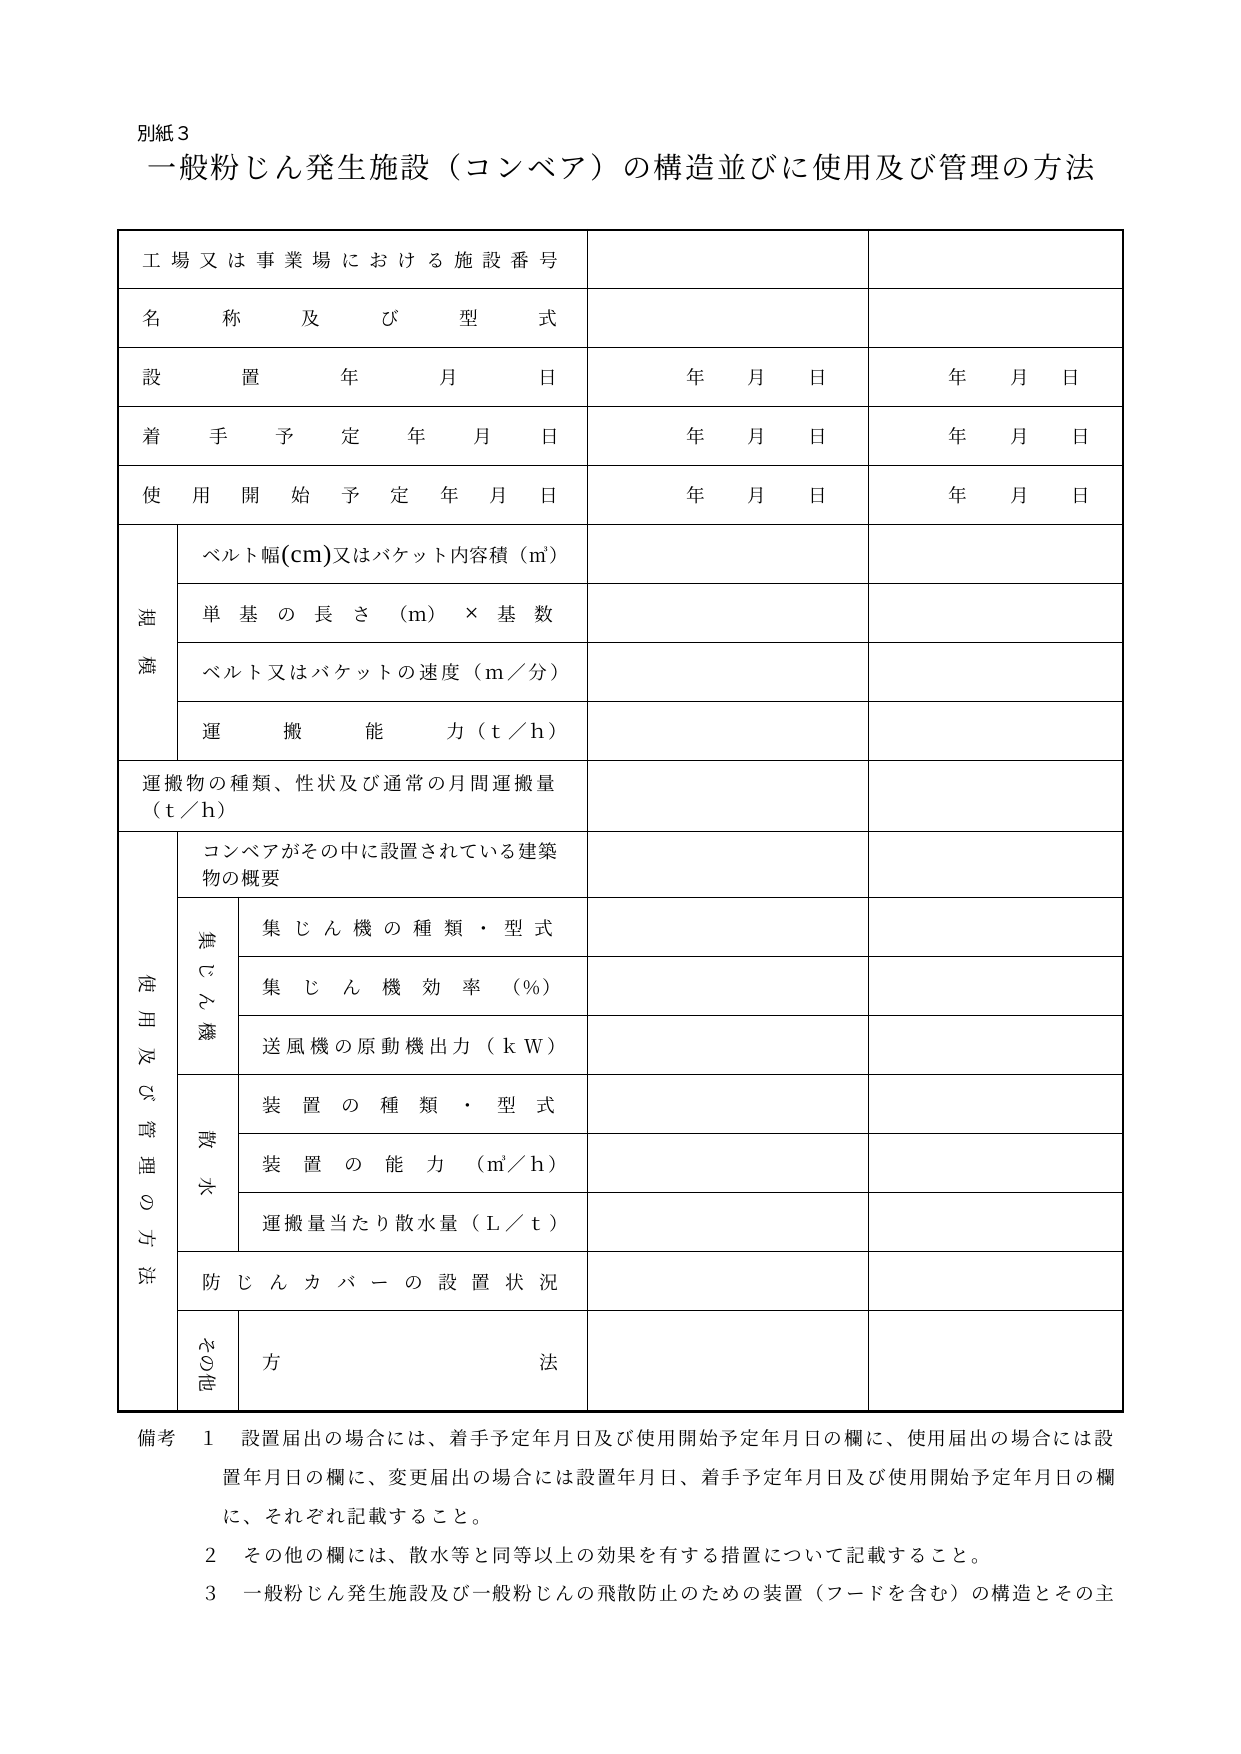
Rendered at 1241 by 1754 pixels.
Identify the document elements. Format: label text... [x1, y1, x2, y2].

table_cell 集 じ ん 機 効 率 （％） [239, 957, 587, 1015]
table_cell [588, 957, 868, 1015]
table_cell [869, 525, 1122, 583]
table_cell [869, 1075, 1122, 1133]
table_cell 使 用 及 び 管 理 の 方 法 [119, 832, 177, 1410]
table_cell [869, 957, 1122, 1015]
table_cell [869, 584, 1122, 642]
table_cell 集 じ ん 機 [178, 898, 238, 1074]
table_cell 装 置 の 能 力 （㎥／ｈ） [239, 1134, 587, 1192]
table_cell 年 月 日 [588, 466, 868, 524]
table_cell 年 月 日 [588, 407, 868, 465]
table_cell 年 月 日 [869, 407, 1122, 465]
table_cell [588, 832, 868, 897]
table_cell 着 手 予 定 年 月 日 [119, 407, 587, 465]
table_cell 装 置 の 種 類 ・ 型 式 [239, 1075, 587, 1133]
table_cell [869, 289, 1122, 347]
table_cell [588, 289, 868, 347]
text 一般粉じん発生施設（コンベア）の構造並びに使用及び管理の方法 [118, 145, 1122, 187]
table_cell 運搬物の種類、性状及び通常の月間運搬量 （ｔ／ｈ） [119, 761, 587, 831]
table_cell 運 搬 能 力（ｔ／ｈ） [178, 702, 587, 760]
table_cell ベルト幅(cm)又はバケット内容積（㎥） [178, 525, 587, 583]
table_cell [588, 702, 868, 760]
table_cell 方 法 [239, 1311, 587, 1410]
table_cell [588, 1252, 868, 1310]
table_cell 年 月 日 [588, 348, 868, 406]
table_cell [869, 832, 1122, 897]
text 置年月日の欄に、変更届出の場合には設置年月日、着手予定年月日及び使用開始予定年月日の欄 [118, 1463, 1122, 1490]
table_cell [869, 1134, 1122, 1192]
table_cell 送風機の原動機出力（ｋＷ） [239, 1016, 587, 1074]
table_cell [588, 1016, 868, 1074]
table_cell [588, 761, 868, 831]
text 備考 １ 設置届出の場合には、着手予定年月日及び使用開始予定年月日の欄に、使用届出の場合には設 [118, 1424, 1122, 1451]
table_cell [869, 761, 1122, 831]
table_cell 使 用 開 始 予 定 年 月 日 [119, 466, 587, 524]
table_cell [588, 525, 868, 583]
text ２ その他の欄には、散水等と同等以上の効果を有する措置について記載すること。 [118, 1541, 1122, 1567]
table_header [588, 231, 868, 288]
table_cell [588, 1311, 868, 1410]
table_cell [588, 1075, 868, 1133]
table_cell ベルト又はバケットの速度（ｍ／分） [178, 643, 587, 701]
table_cell 散 水 [178, 1075, 238, 1251]
text に、それぞれ記載すること。 [118, 1502, 1122, 1529]
table_cell 年 月 日 [869, 348, 1122, 406]
table_header [869, 231, 1122, 288]
table_cell [588, 898, 868, 956]
table_cell 規 模 [119, 525, 177, 760]
table_cell [869, 1311, 1122, 1410]
table_cell [588, 1134, 868, 1192]
table_cell 設 置 年 月 日 [119, 348, 587, 406]
table_cell [588, 584, 868, 642]
table_cell [869, 1252, 1122, 1310]
table_cell 名 称 及 び 型 式 [119, 289, 587, 347]
table_cell [869, 1193, 1122, 1251]
table_cell 年 月 日 [869, 466, 1122, 524]
table_cell [869, 702, 1122, 760]
table_cell [588, 643, 868, 701]
table_cell [869, 643, 1122, 701]
table_cell 集じん機の種類・型式 [239, 898, 587, 956]
table_cell コンベアがその中に設置されている建築 物の概要 [178, 832, 587, 897]
text ３ 一般粉じん発生施設及び一般粉じんの飛散防止のための装置（フードを含む）の構造とその主 [118, 1579, 1122, 1606]
table_cell 運搬量当たり散水量（Ｌ／ｔ） [239, 1193, 587, 1251]
table_cell 単 基 の 長 さ （ｍ） × 基 数 [178, 584, 587, 642]
text 別紙３ [118, 118, 1122, 145]
table_cell [869, 898, 1122, 956]
table_cell 防じんカバーの設置状況 [178, 1252, 587, 1310]
table_cell [588, 1193, 868, 1251]
table_header 工場又は事業場における施設番号 [119, 231, 587, 288]
table_cell [869, 1016, 1122, 1074]
table_cell その他 [178, 1311, 238, 1410]
